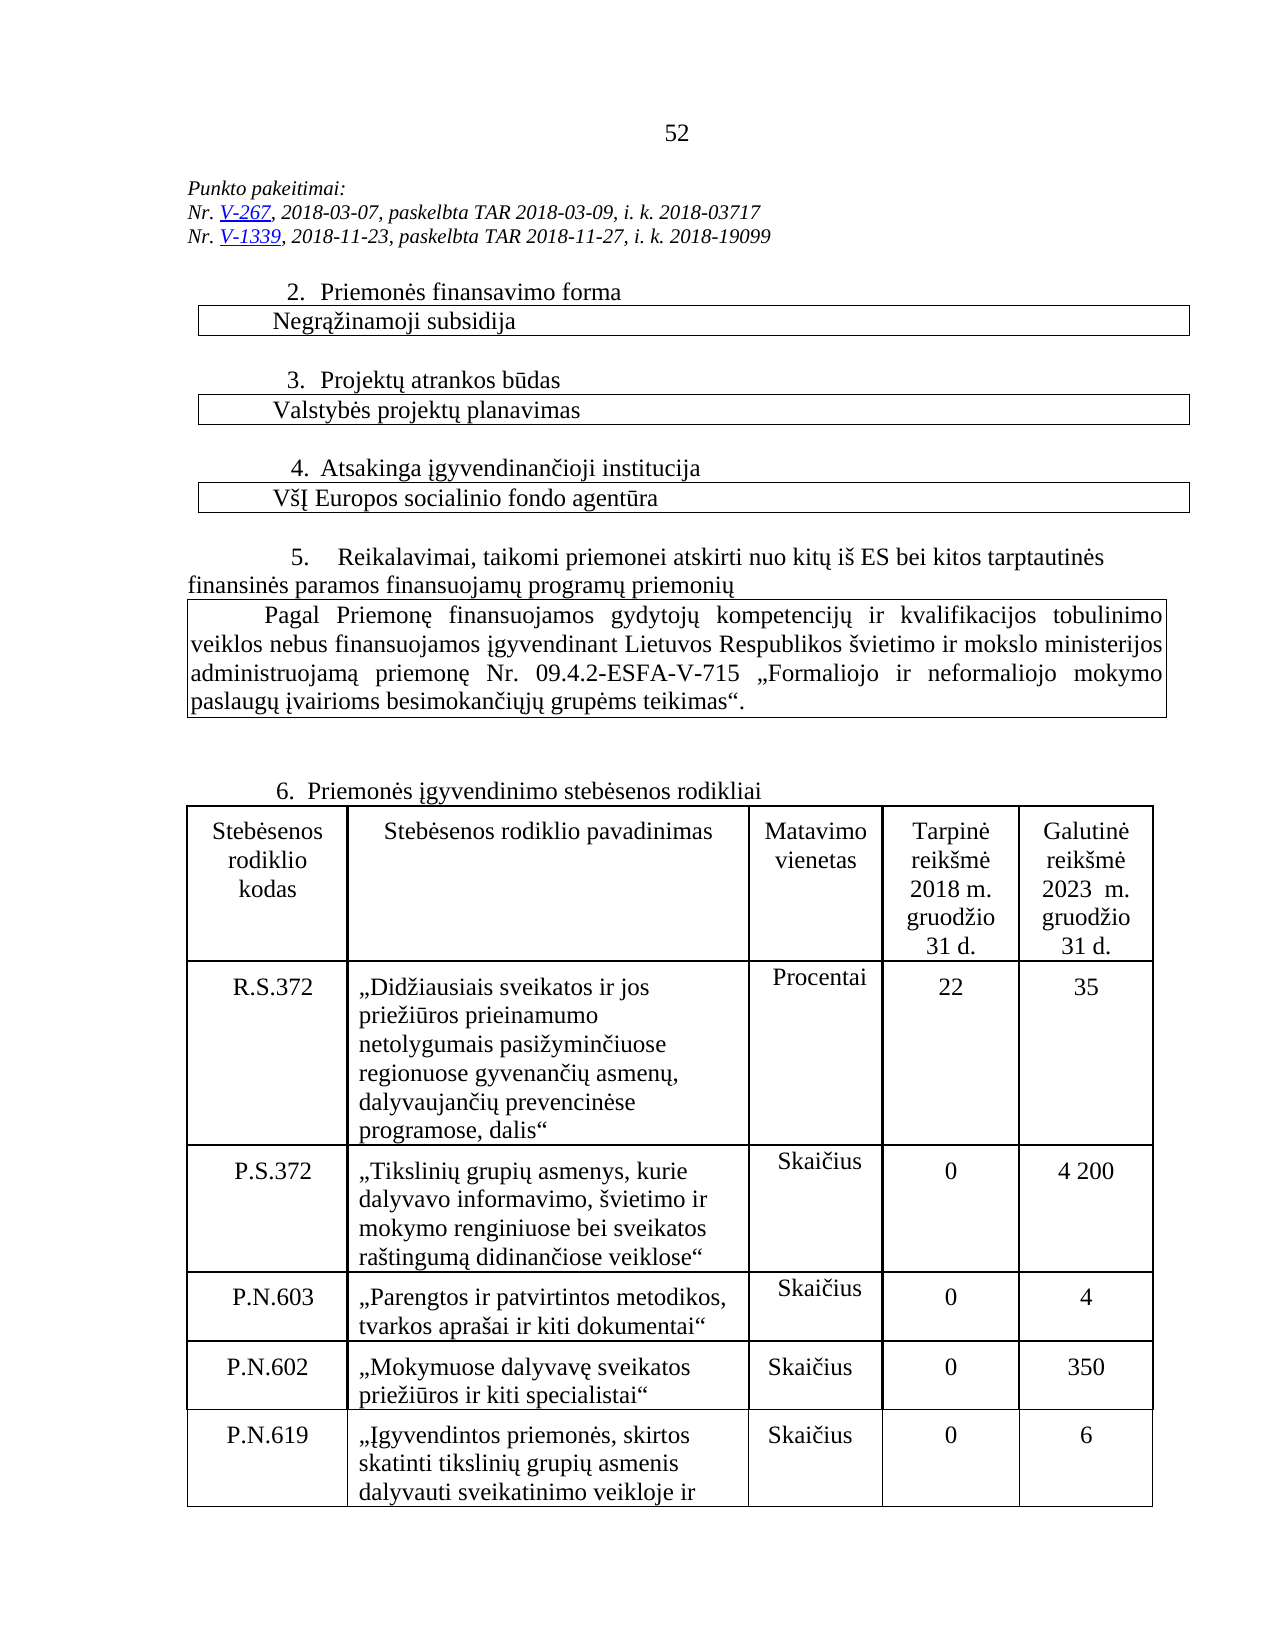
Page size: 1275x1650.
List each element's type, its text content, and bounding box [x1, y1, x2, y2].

table_cell „Tikslinių grupių asmenys, kurie dalyvavo informavimo, švietimo ir mokymo renginiuose bei sveikatos raštingumą didinančiose veiklose“ [349, 1146, 748, 1271]
table_cell P.S.372 [188, 1146, 346, 1271]
text 2. Priemonės finansavimo forma [254, 277, 1167, 305]
table_cell 4 [1020, 1273, 1152, 1340]
table_cell Procentai [750, 962, 881, 1144]
table_cell 35 [1020, 962, 1152, 1144]
table_cell R.S.372 [188, 962, 346, 1144]
table_header Galutinė reikšmė 2023 m. gruodžio 31 d. [1020, 807, 1152, 960]
table_cell P.N.602 [188, 1342, 346, 1409]
text Nr. V-1339, 2018-11-23, paskelbta TAR 2018-11-27, i. k. 2018-19099 [187, 224, 1167, 248]
table_cell 4 200 [1020, 1146, 1152, 1271]
text Pagal Priemonę finansuojamos gydytojų kompetencijų ir kvalifikacijos tobulinimo veiklos nebus finansuojamos įgyvendinant Lietuvos Respublikos švietimo ir mokslo ministerijos administruojamą priemonę Nr. 09.4.2-ESFA-V-715 „Formaliojo ir neformaliojo mokymo paslaugų įvairioms besimokančiųjų grupėms teikimas“. [188, 600, 1166, 717]
table_cell P.N.603 [188, 1273, 346, 1340]
table_cell Skaičius [750, 1146, 881, 1271]
table_cell 0 [884, 1342, 1018, 1409]
table_cell 350 [1020, 1342, 1152, 1409]
table_cell 22 [884, 962, 1018, 1144]
text Nr. V-267, 2018-03-07, paskelbta TAR 2018-03-09, i. k. 2018-03717 [187, 200, 1167, 224]
table_cell „Mokymuose dalyvavę sveikatos priežiūros ir kiti specialistai“ [349, 1342, 748, 1409]
table_cell 6 [1020, 1410, 1152, 1506]
text 4. Atsakinga įgyvendinančioji institucija [187, 453, 1167, 482]
table_cell Skaičius [750, 1273, 881, 1340]
table_header VšĮ Europos socialinio fondo agentūra [199, 483, 1189, 512]
text 3. Projektų atrankos būdas [254, 365, 1167, 394]
table_header Matavimo vienetas [750, 807, 881, 960]
table_cell Skaičius [749, 1410, 882, 1506]
table_header Tarpinė reikšmė 2018 m. gruodžio 31 d. [884, 807, 1018, 960]
text 6. Priemonės įgyvendinimo stebėsenos rodikliai [187, 776, 1167, 804]
table_header Stebėsenos rodiklio pavadinimas [349, 807, 748, 960]
table_header Stebėsenos rodiklio kodas [188, 807, 346, 960]
table_header Valstybės projektų planavimas [199, 395, 1189, 423]
table_cell P.N.619 [188, 1410, 347, 1506]
table_cell „Parengtos ir patvirtintos metodikos, tvarkos aprašai ir kiti dokumentai“ [349, 1273, 748, 1340]
table_cell 0 [884, 1146, 1018, 1271]
text Punkto pakeitimai: [187, 176, 1167, 200]
table_header Negrąžinamoji subsidija [199, 306, 1189, 335]
text 5. Reikalavimai, taikomi priemonei atskirti nuo kitų iš ES bei kitos tarptautinės finansinės paramos finansuojamų programų priemonių [187, 542, 1167, 599]
table_cell 0 [883, 1410, 1019, 1506]
table_cell Skaičius [750, 1342, 881, 1409]
table_cell 0 [884, 1273, 1018, 1340]
table_cell „Įgyvendintos priemonės, skirtos skatinti tikslinių grupių asmenis dalyvauti sveikatinimo veikloje ir [348, 1410, 748, 1506]
table_cell „Didžiausiais sveikatos ir jos priežiūros prieinamumo netolygumais pasižyminčiuose regionuose gyvenančių asmenų, dalyvaujančių prevencinėse programose, dalis“ [349, 962, 748, 1144]
